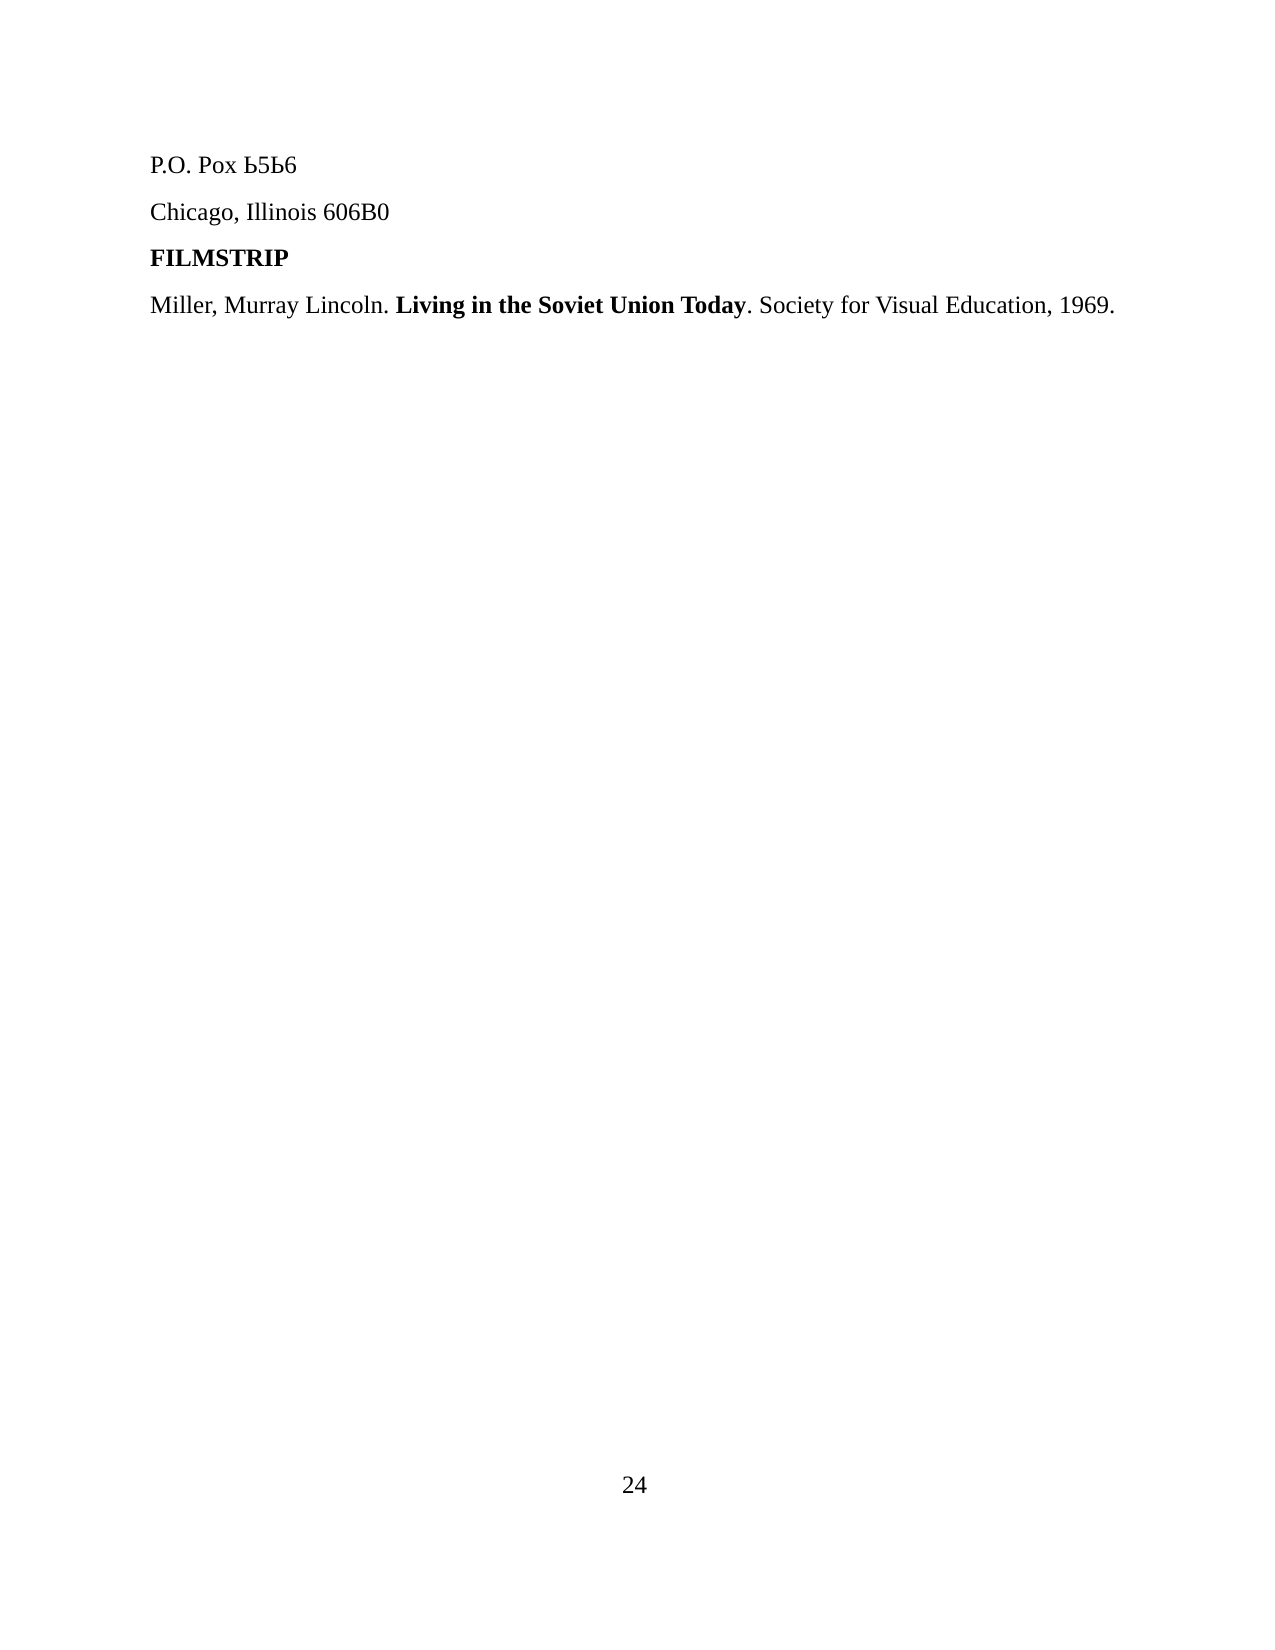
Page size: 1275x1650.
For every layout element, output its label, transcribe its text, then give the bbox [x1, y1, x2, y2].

text Miller, Murray Lincoln. Living in the Soviet Union Today. Society for Visual Education, 1969. [150, 290, 1125, 319]
text Chicago, Illinois 606B0 [150, 197, 1125, 225]
text FILMSTRIP [150, 243, 1125, 272]
text P.O. Pox Ь5Ь6 [150, 150, 1125, 179]
